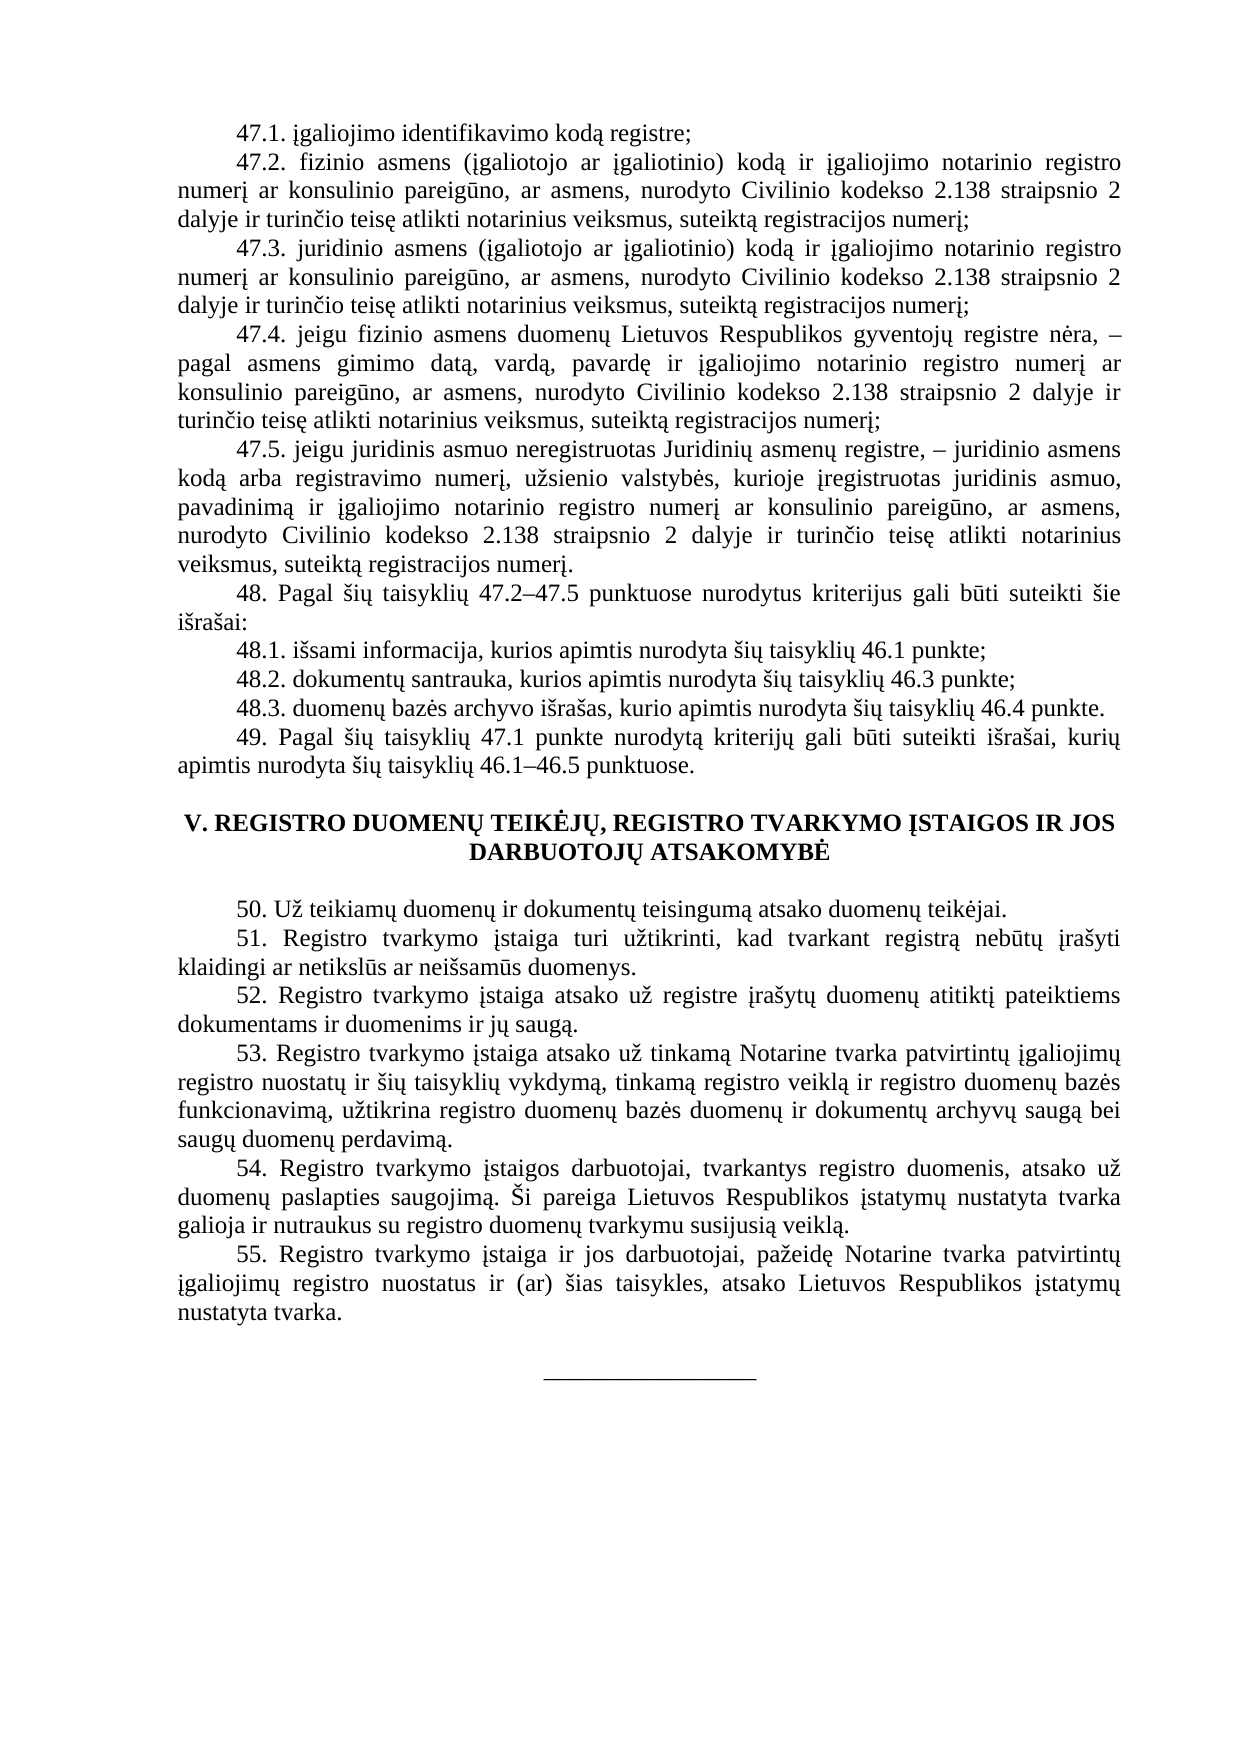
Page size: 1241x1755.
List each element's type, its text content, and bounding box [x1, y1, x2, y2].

text 51. Registro tvarkymo įstaiga turi užtikrinti, kad tvarkant registrą nebūtų įrašyti klaidingi ar netikslūs ar neišsamūs duomenys. [177, 923, 1122, 981]
text 47.1. įgaliojimo identifikavimo kodą registre; [177, 118, 1122, 147]
text 47.2. fizinio asmens (įgaliotojo ar įgaliotinio) kodą ir įgaliojimo notarinio registro numerį ar konsulinio pareigūno, ar asmens, nurodyto Civilinio kodekso 2.138 straipsnio 2 dalyje ir turinčio teisę atlikti notarinius veiksmus, suteiktą registracijos numerį; [177, 147, 1122, 233]
text 55. Registro tvarkymo įstaiga ir jos darbuotojai, pažeidę Notarine tvarka patvirtintų įgaliojimų registro nuostatus ir (ar) šias taisykles, atsako Lietuvos Respublikos įstatymų nustatyta tvarka. [177, 1239, 1122, 1326]
text 53. Registro tvarkymo įstaiga atsako už tinkamą Notarine tvarka patvirtintų įgaliojimų registro nuostatų ir šių taisyklių vykdymą, tinkamą registro veiklą ir registro duomenų bazės funkcionavimą, užtikrina registro duomenų bazės duomenų ir dokumentų archyvų saugą bei saugų duomenų perdavimą. [177, 1038, 1122, 1153]
text 49. Pagal šių taisyklių 47.1 punkte nurodytą kriterijų gali būti suteikti išrašai, kurių apimtis nurodyta šių taisyklių 46.1–46.5 punktuose. [177, 722, 1122, 779]
text 48.2. dokumentų santrauka, kurios apimtis nurodyta šių taisyklių 46.3 punkte; [177, 664, 1122, 693]
text 48. Pagal šių taisyklių 47.2–47.5 punktuose nurodytus kriterijus gali būti suteikti šie išrašai: [177, 578, 1122, 636]
text 47.5. jeigu juridinis asmuo neregistruotas Juridinių asmenų registre, – juridinio asmens kodą arba registravimo numerį, užsienio valstybės, kurioje įregistruotas juridinis asmuo, pavadinimą ir įgaliojimo notarinio registro numerį ar konsulinio pareigūno, ar asmens, nurodyto Civilinio kodekso 2.138 straipsnio 2 dalyje ir turinčio teisę atlikti notarinius veiksmus, suteiktą registracijos numerį. [177, 434, 1122, 578]
text _________________ [177, 1354, 1122, 1383]
text 54. Registro tvarkymo įstaigos darbuotojai, tvarkantys registro duomenis, atsako už duomenų paslapties saugojimą. Ši pareiga Lietuvos Respublikos įstatymų nustatyta tvarka galioja ir nutraukus su registro duomenų tvarkymu susijusią veiklą. [177, 1153, 1122, 1239]
text 48.1. išsami informacija, kurios apimtis nurodyta šių taisyklių 46.1 punkte; [177, 636, 1122, 664]
text 47.3. juridinio asmens (įgaliotojo ar įgaliotinio) kodą ir įgaliojimo notarinio registro numerį ar konsulinio pareigūno, ar asmens, nurodyto Civilinio kodekso 2.138 straipsnio 2 dalyje ir turinčio teisę atlikti notarinius veiksmus, suteiktą registracijos numerį; [177, 233, 1122, 319]
text V. REGISTRO DUOMENŲ TEIKĖJŲ, REGISTRO TVARKYMO ĮSTAIGOS IR JOS DARBUOTOJŲ ATSAKOMYBĖ [177, 808, 1122, 866]
text 48.3. duomenų bazės archyvo išrašas, kurio apimtis nurodyta šių taisyklių 46.4 punkte. [177, 693, 1122, 722]
text 50. Už teikiamų duomenų ir dokumentų teisingumą atsako duomenų teikėjai. [177, 894, 1122, 923]
text 52. Registro tvarkymo įstaiga atsako už registre įrašytų duomenų atitiktį pateiktiems dokumentams ir duomenims ir jų saugą. [177, 981, 1122, 1038]
text 47.4. jeigu fizinio asmens duomenų Lietuvos Respublikos gyventojų registre nėra, – pagal asmens gimimo datą, vardą, pavardę ir įgaliojimo notarinio registro numerį ar konsulinio pareigūno, ar asmens, nurodyto Civilinio kodekso 2.138 straipsnio 2 dalyje ir turinčio teisę atlikti notarinius veiksmus, suteiktą registracijos numerį; [177, 319, 1122, 434]
